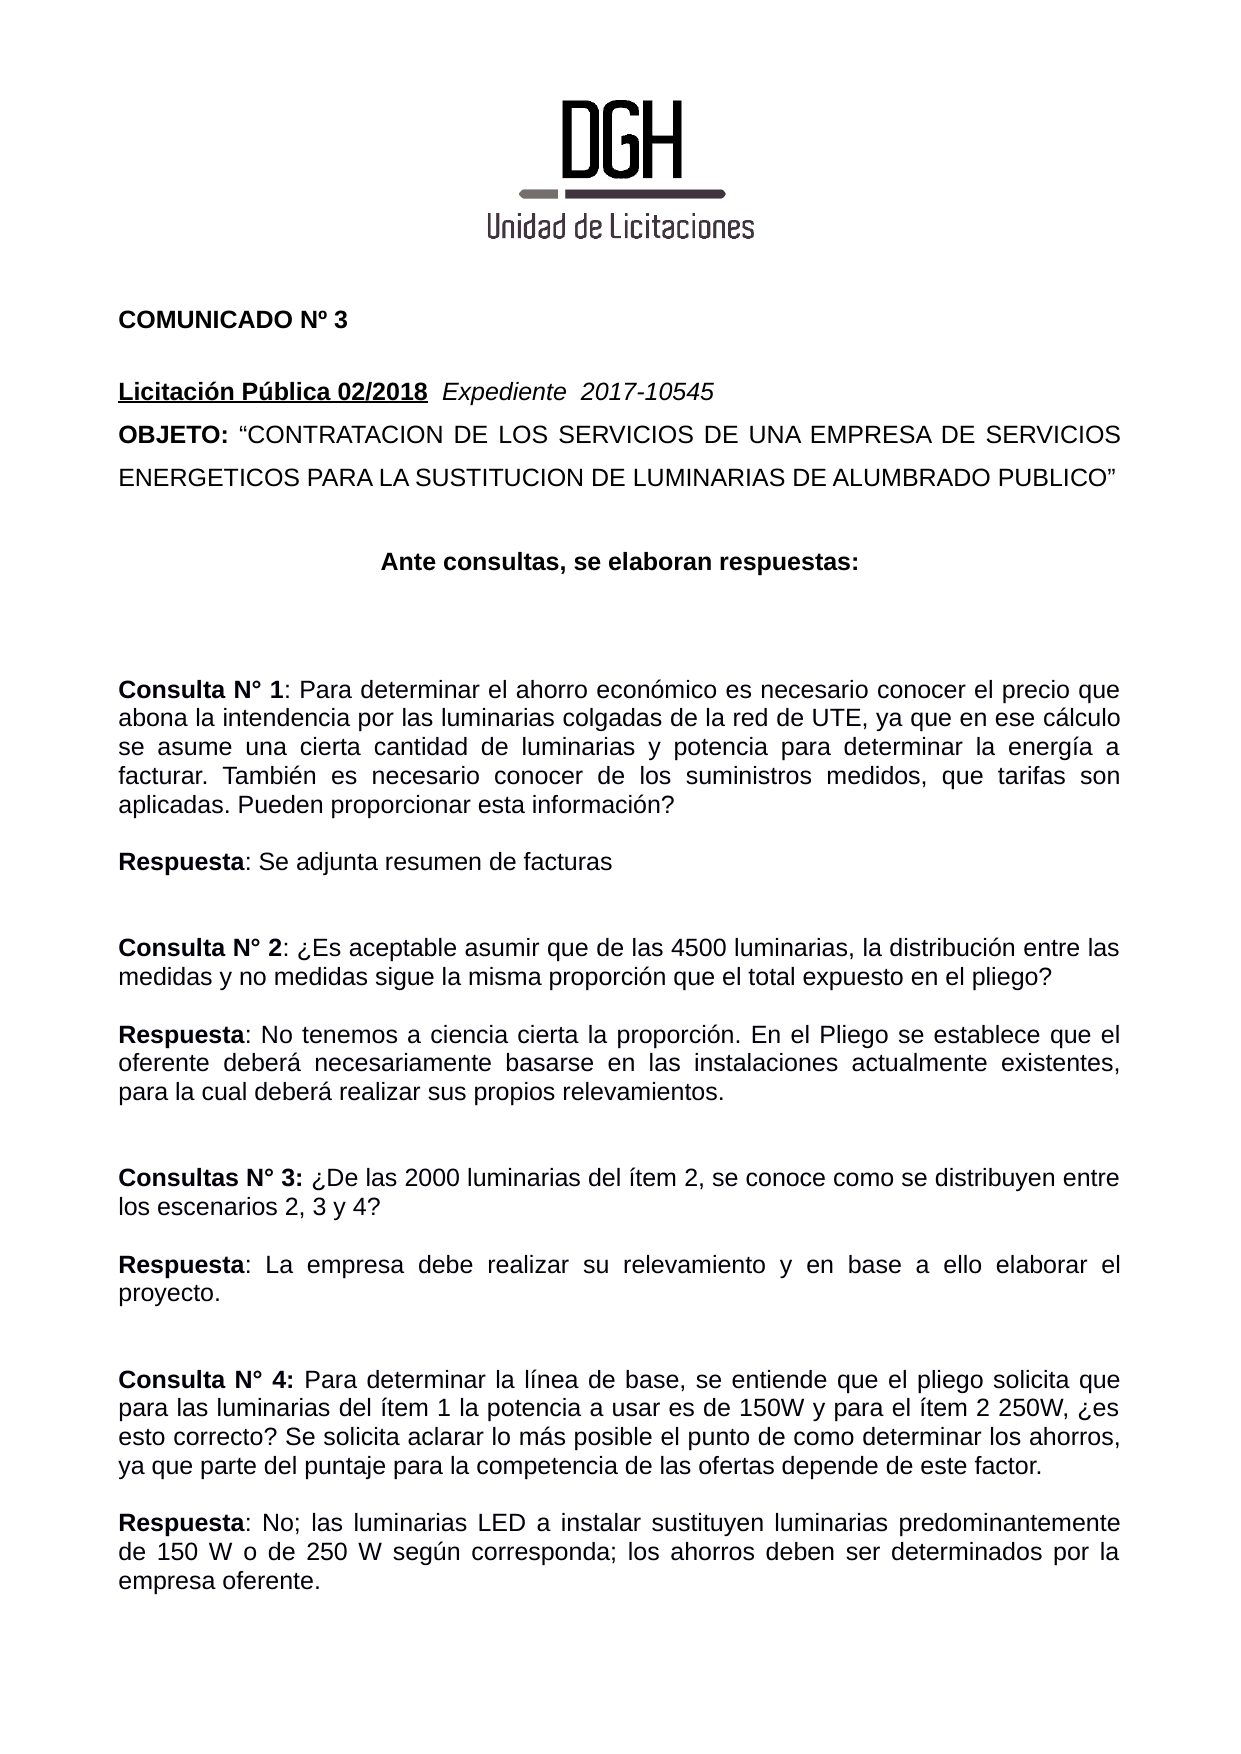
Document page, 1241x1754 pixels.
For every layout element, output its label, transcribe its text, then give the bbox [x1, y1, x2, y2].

text OBJETO: “CONTRATACION DE LOS SERVICIOS DE UNA EMPRESA DE SERVICIOS ENERGETICOS PARA LA SUSTITUCION DE LUMINARIAS DE ALUMBRADO PUBLICO” [118, 420, 1122, 492]
text Consulta N° 1: Para determinar el ahorro económico es necesario conocer el precio que abona la intendencia por las luminarias colgadas de la red de UTE, ya que en ese cálculo se asume una cierta cantidad de luminarias y potencia para determinar la energía a facturar. También es necesario conocer de los suministros medidos, que tarifas son aplicadas. Pueden proporcionar esta información? [118, 675, 1122, 818]
text COMUNICADO Nº 3 [118, 305, 1122, 333]
text Consultas N° 3: ¿De las 2000 luminarias del ítem 2, se conoce como se distribuyen entre los escenarios 2, 3 y 4? [118, 1163, 1122, 1221]
text Consulta N° 4: Para determinar la línea de base, se entiende que el pliego solicita que para las luminarias del ítem 1 la potencia a usar es de 150W y para el ítem 2 250W, ¿es esto correcto? Se solicita aclarar lo más posible el punto de como determinar los ahorros, ya que parte del puntaje para la competencia de las ofertas depende de este factor. [118, 1365, 1122, 1480]
text Respuesta: No tenemos a ciencia cierta la proporción. En el Pliego se establece que el oferente deberá necesariamente basarse en las instalaciones actualmente existentes, para la cual deberá realizar sus propios relevamientos. [118, 1020, 1122, 1106]
text Licitación Pública 02/2018 Expediente 2017-10545 [118, 377, 1122, 405]
text Consulta N° 2: ¿Es aceptable asumir que de las 4500 luminarias, la distribución entre las medidas y no medidas sigue la misma proporción que el total expuesto en el pliego? [118, 933, 1122, 991]
text Respuesta: La empresa debe realizar su relevamiento y en base a ello elaborar el proyecto. [118, 1250, 1122, 1307]
text Ante consultas, se elaboran respuestas: [118, 547, 1122, 576]
text Respuesta: Se adjunta resumen de facturas [118, 847, 1122, 876]
text Respuesta: No; las luminarias LED a instalar sustituyen luminarias predominantemente de 150 W o de 250 W según corresponda; los ahorros deben ser determinados por la empresa oferente. [118, 1508, 1122, 1595]
